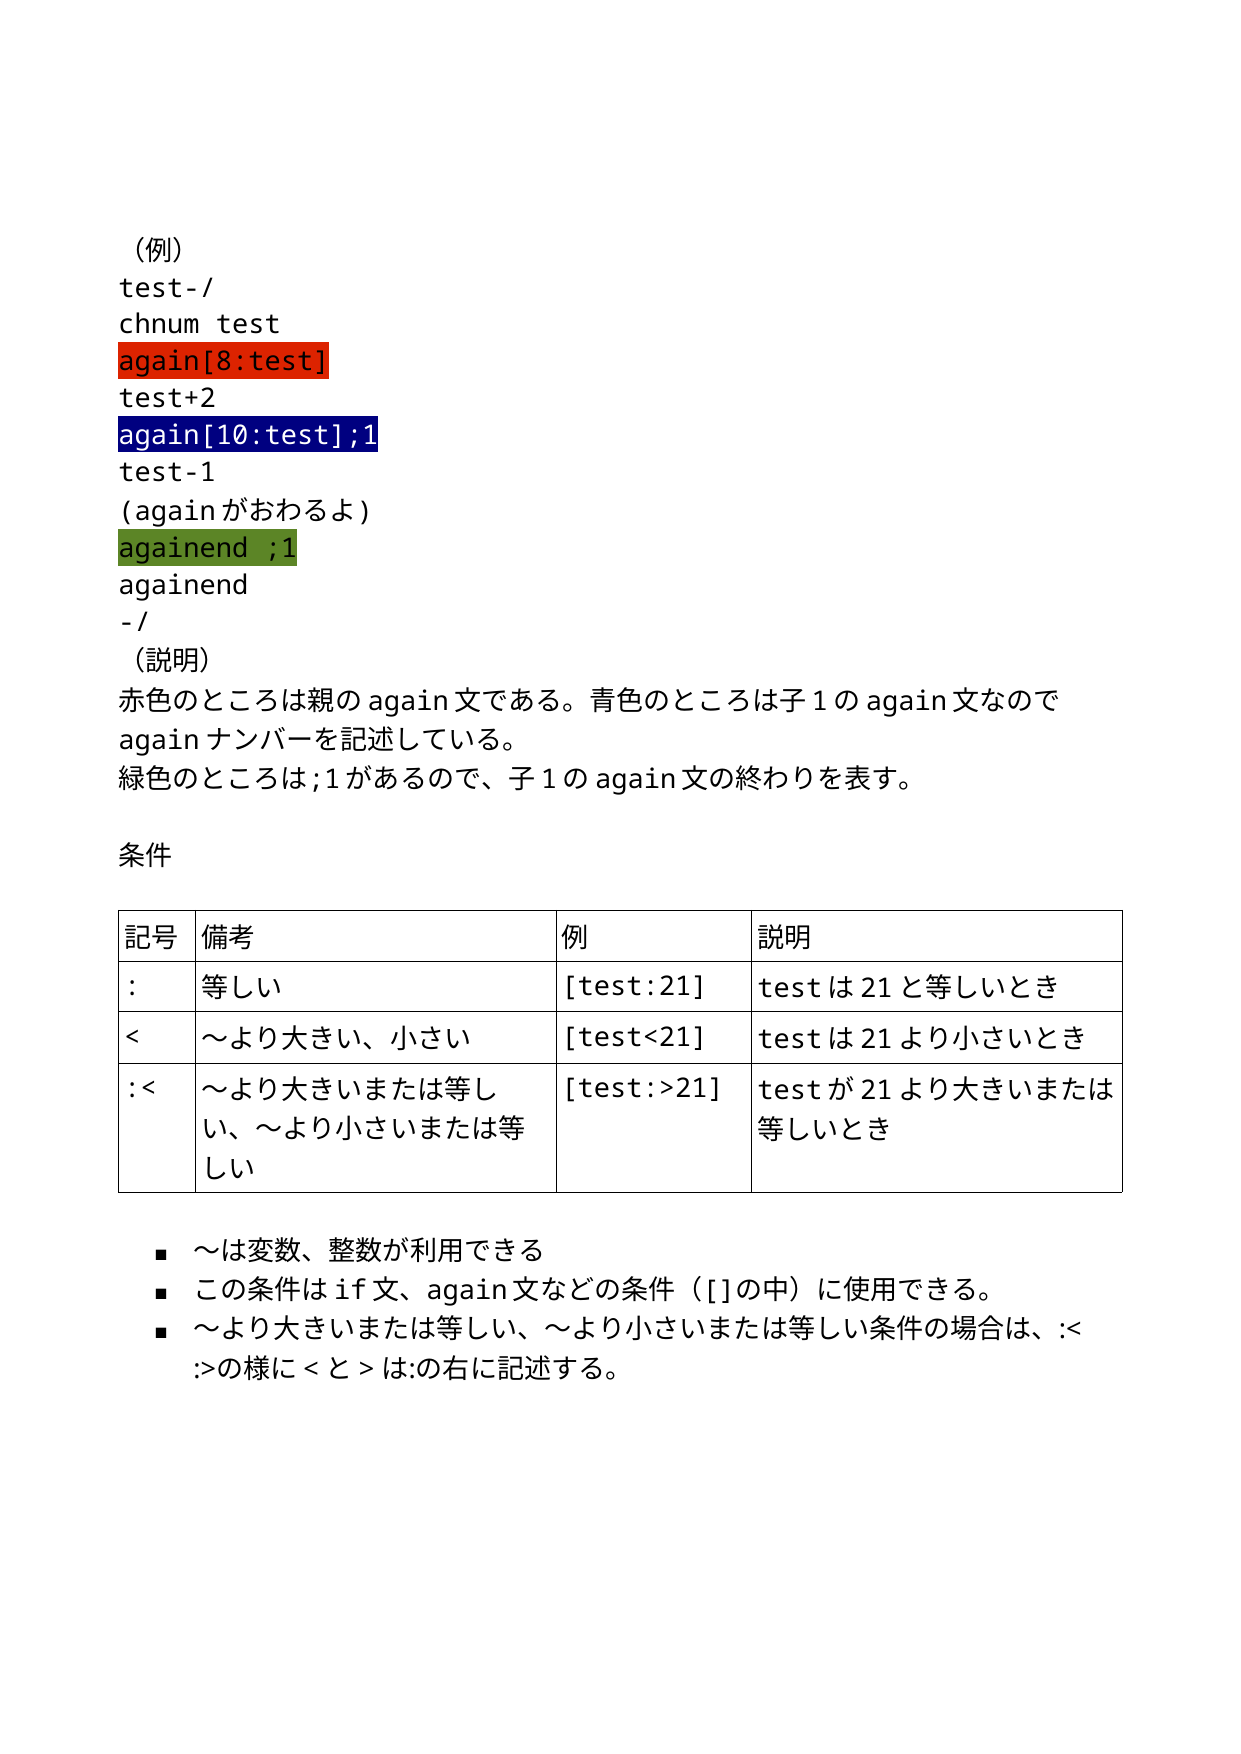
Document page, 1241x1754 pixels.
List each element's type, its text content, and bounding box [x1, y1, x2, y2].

text test-/ [118, 268, 1122, 305]
table_cell 〜より大きい、小さい [196, 1012, 556, 1062]
table_cell 等しい [196, 962, 556, 1011]
text test-1 [118, 452, 1122, 489]
text 赤色のところは親のagain文である。青色のところは子1のagain文なのでagainナンバーを記述している。 [118, 678, 1122, 757]
table_cell :< [119, 1064, 195, 1192]
table_cell testは21と等しいとき [752, 962, 1122, 1011]
table_header 例 [557, 911, 751, 961]
list この条件はif文、again文などの条件（[]の中）に使用できる。 [156, 1268, 1122, 1307]
table_header 記号 [119, 911, 195, 961]
list 〜より大きいまたは等しい、〜より小さいまたは等しい条件の場合は、:< [156, 1307, 1122, 1347]
table_cell [test:21] [557, 962, 751, 1011]
text -/ [118, 602, 1122, 639]
text test+2 [118, 379, 1122, 416]
text 緑色のところは;1があるので、子1のagain文の終わりを表す。 [118, 757, 1122, 797]
text （説明） [118, 639, 1122, 678]
table_cell : [119, 962, 195, 1011]
list :>の様に < と > は:の右に記述する。 [156, 1347, 1122, 1386]
table_header 備考 [196, 911, 556, 961]
table_header 説明 [752, 911, 1122, 961]
table_cell < [119, 1012, 195, 1062]
text again[10:test];1 [118, 416, 1122, 452]
text chnum test [118, 305, 1122, 342]
table_cell [test:>21] [557, 1064, 751, 1192]
table_cell [test<21] [557, 1012, 751, 1062]
table_cell 〜より大きいまたは等しい、〜より小さいまたは等しい [196, 1064, 556, 1192]
text againend [118, 566, 1122, 602]
table_cell testが21より大きいまたは等しいとき [752, 1064, 1122, 1192]
table_cell testは21より小さいとき [752, 1012, 1122, 1062]
text (againがおわるよ) [118, 489, 1122, 529]
text （例） [118, 229, 1122, 268]
text again[8:test] [118, 342, 1122, 379]
text againend ;1 [118, 529, 1122, 566]
text 条件 [118, 833, 1122, 873]
list 〜は変数、整数が利用できる [156, 1229, 1122, 1268]
